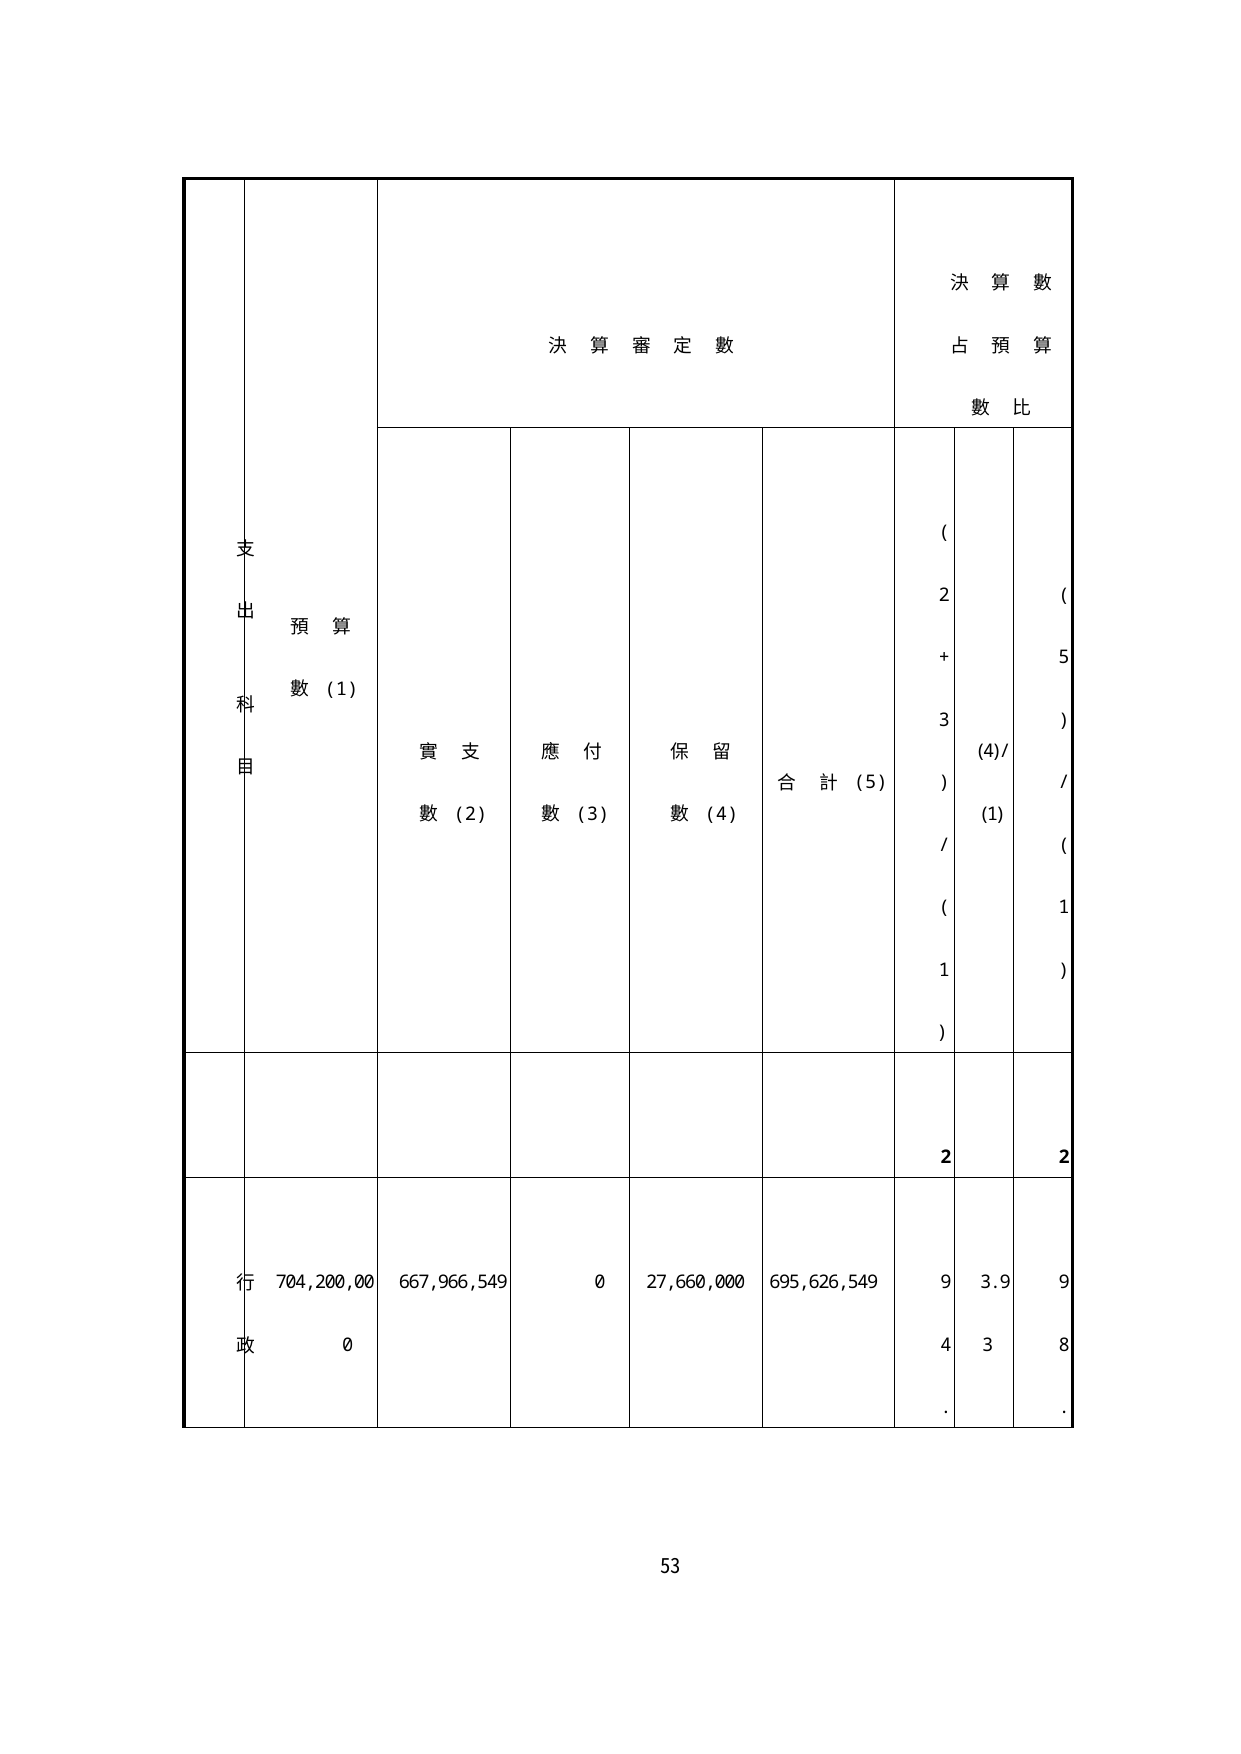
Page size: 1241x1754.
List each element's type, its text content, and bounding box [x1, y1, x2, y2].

table_cell 實支數(2) [378, 428, 510, 1052]
table_cell 98. [1014, 1178, 1071, 1427]
table_cell 695,626,549 [763, 1178, 894, 1427]
table_cell 94. [895, 1178, 954, 1427]
table_cell (4)/(1) [955, 428, 1013, 1052]
table_cell 2 [1014, 1053, 1071, 1177]
table_cell 2 [895, 1053, 954, 1177]
table_cell 27,660,000 [630, 1178, 762, 1427]
table_header 決算審定數 [378, 180, 894, 427]
table_cell [511, 1053, 629, 1177]
table_cell [955, 1053, 1013, 1177]
table_cell 合計(5) [763, 428, 894, 1052]
table_cell 3.93 [955, 1178, 1013, 1427]
table_cell (5)/(1) [1014, 428, 1071, 1052]
table_header 決算數占預算數比 [895, 180, 1071, 427]
table_cell [378, 1053, 510, 1177]
table_cell 總計 [186, 1053, 244, 1177]
table_cell 0 [511, 1178, 629, 1427]
table_cell (2+3)/(1) [895, 428, 954, 1052]
table_header 支出 科目 [186, 180, 244, 1052]
table_cell 667,966,549 [378, 1178, 510, 1427]
table_cell 保留數(4) [630, 428, 762, 1052]
table_header 預算數(1) [245, 180, 377, 1052]
table_cell 應付數(3) [511, 428, 629, 1052]
table_cell [630, 1053, 762, 1177]
table_cell 932,286,300,000 [245, 1053, 377, 1177]
table_cell 704,200,000 [245, 1178, 377, 1427]
table_cell [763, 1053, 894, 1177]
table_cell 行政 [186, 1178, 244, 1427]
